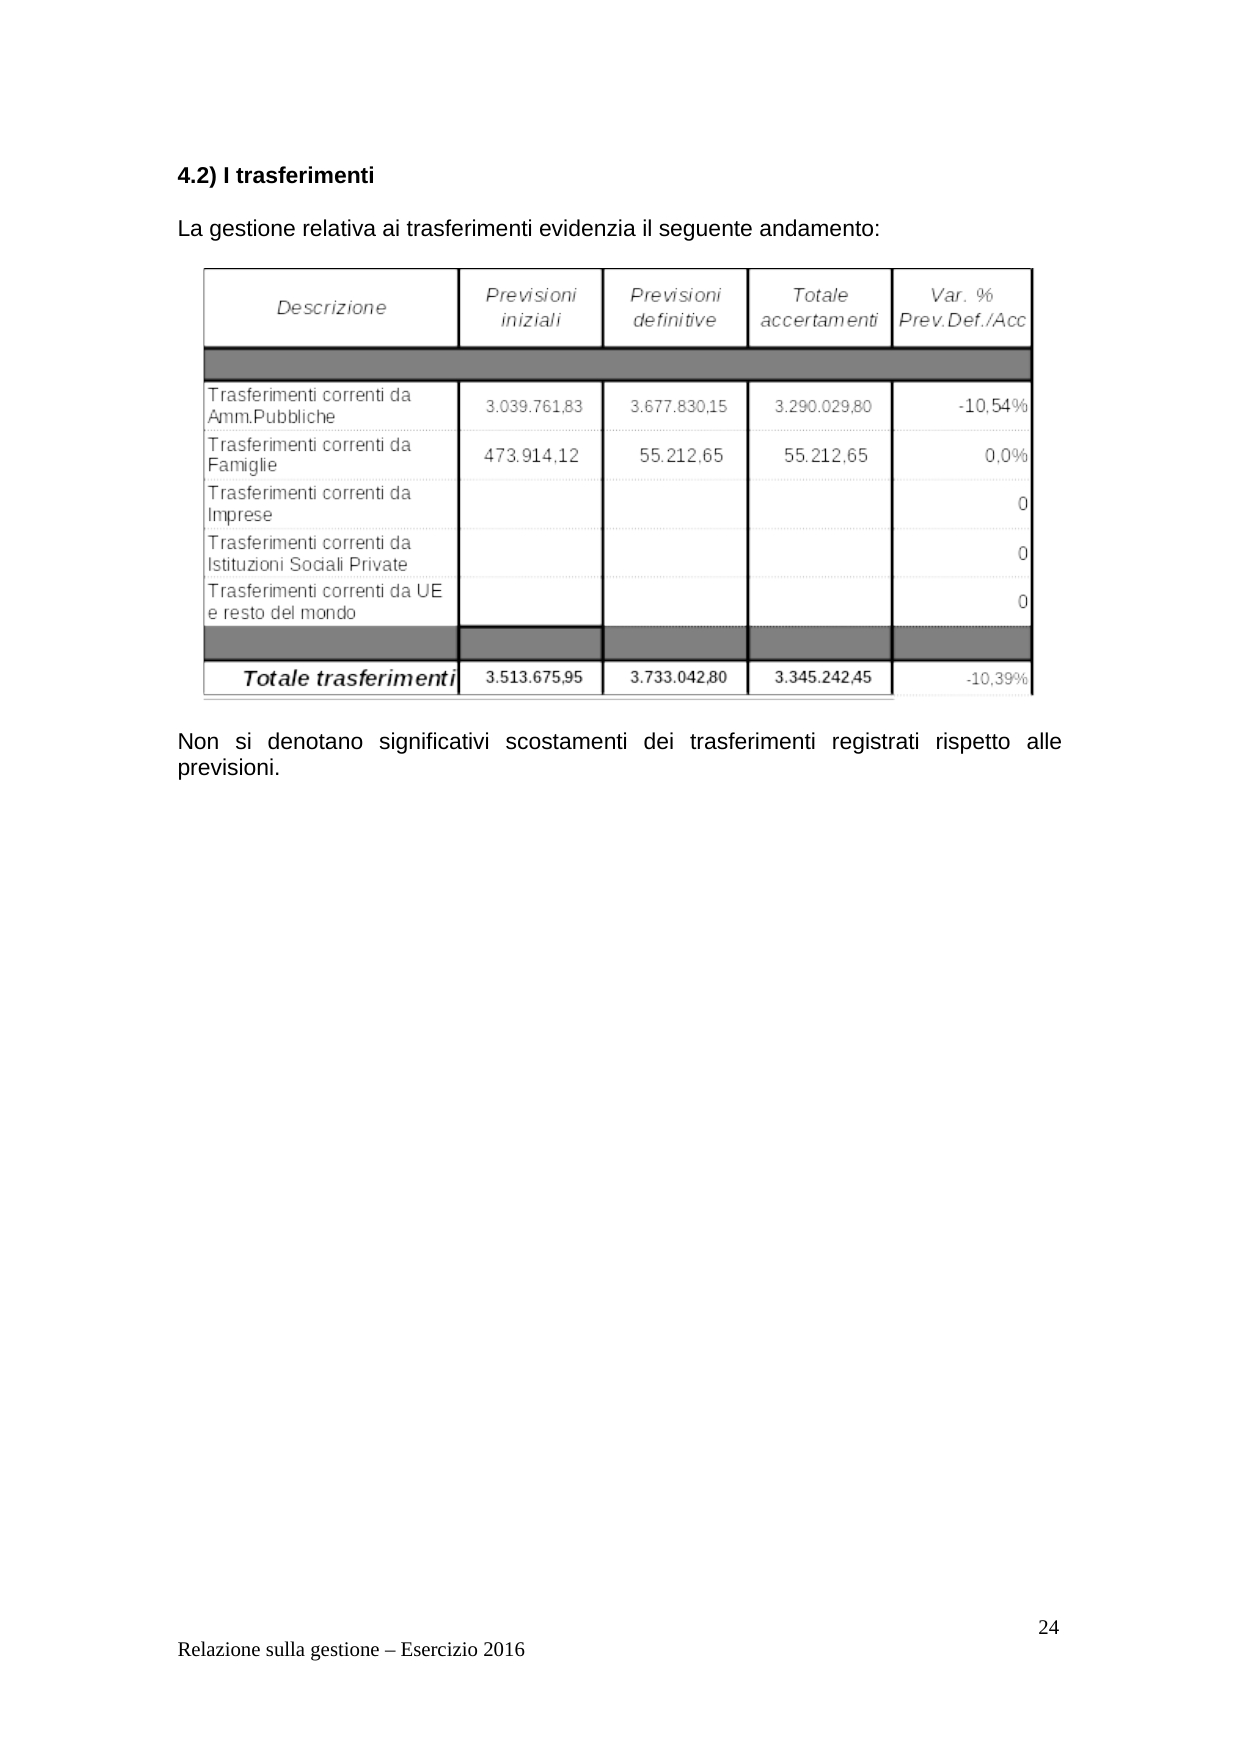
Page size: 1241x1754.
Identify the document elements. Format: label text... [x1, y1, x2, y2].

text La gestione relativa ai trasferimenti evidenzia il seguente andamento: [177, 215, 1063, 242]
text 4.2) I trasferimenti [177, 162, 1063, 189]
text Non si denotano significativi scostamenti dei trasferimenti registrati rispetto alle previsioni. [177, 728, 1063, 780]
